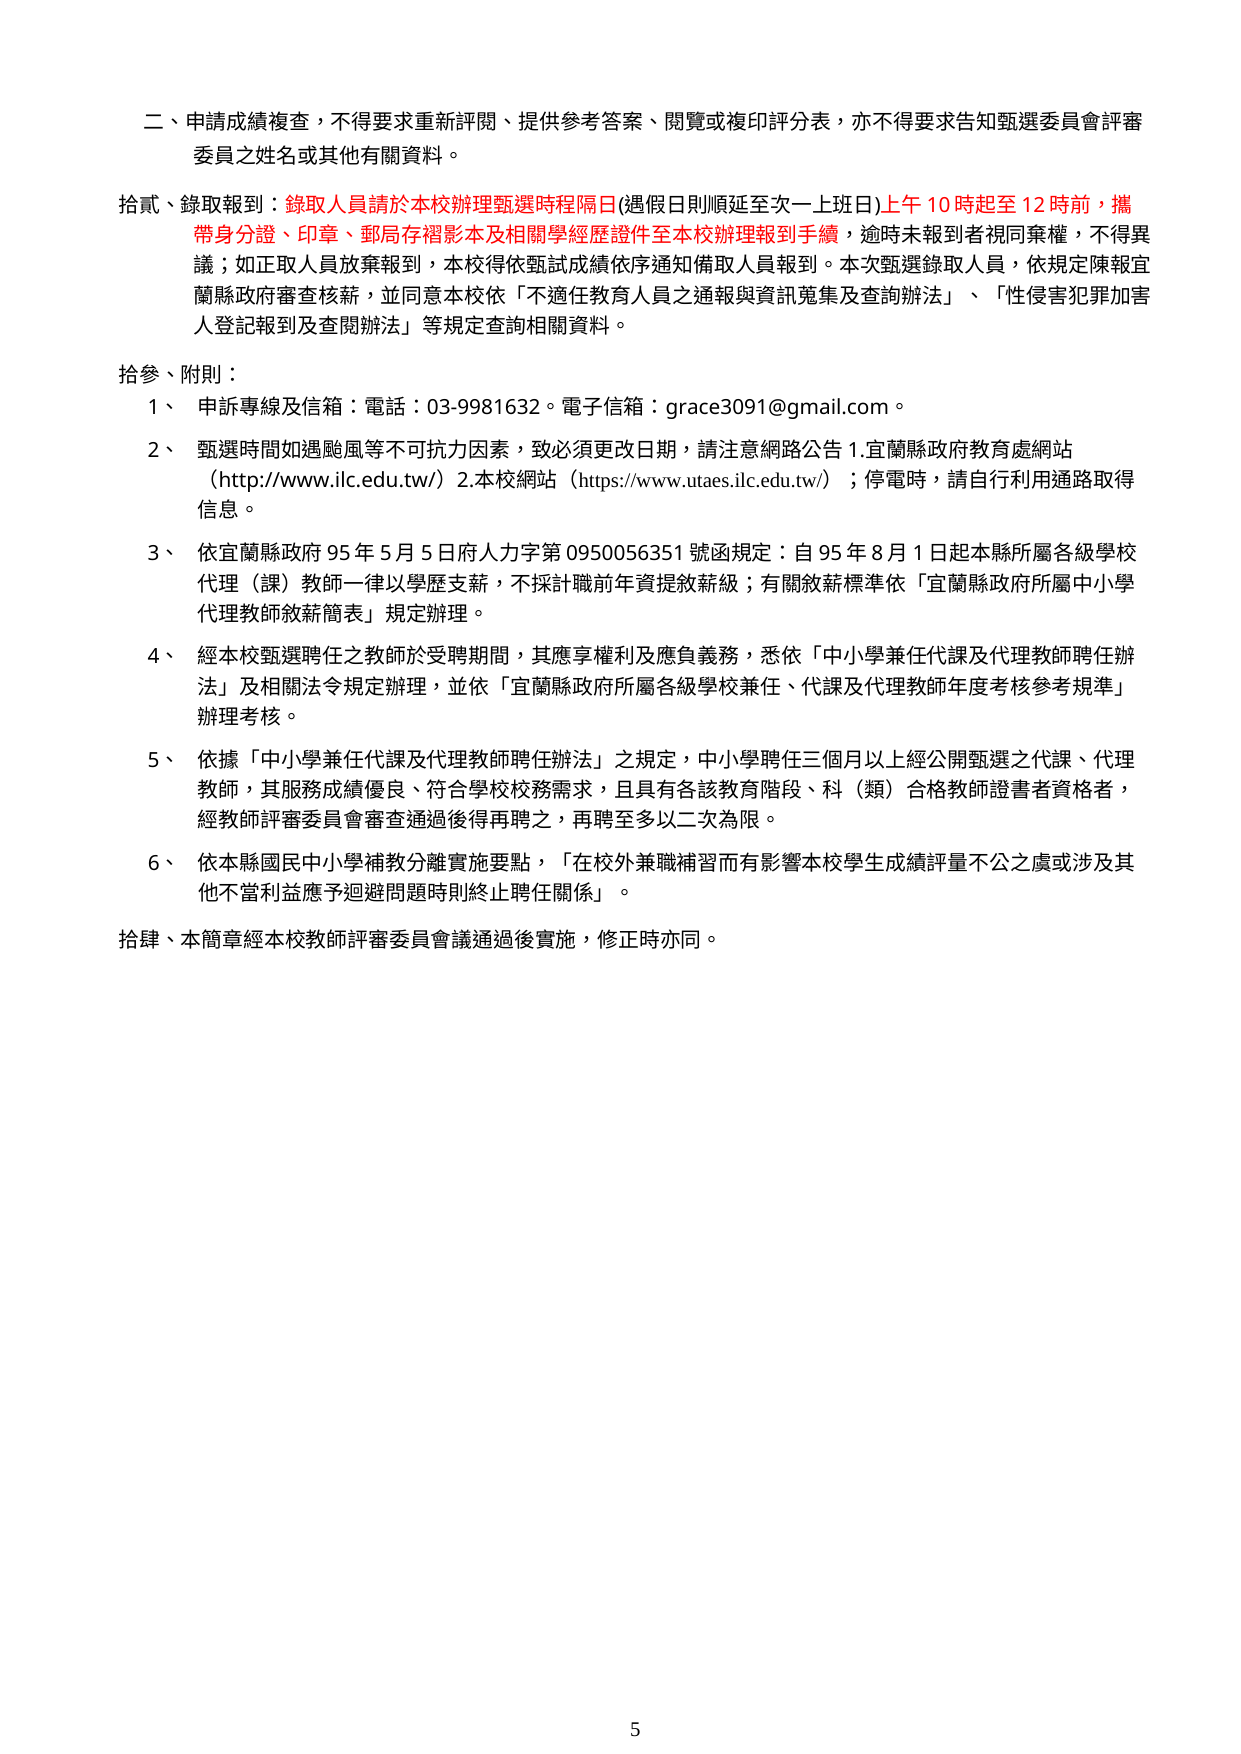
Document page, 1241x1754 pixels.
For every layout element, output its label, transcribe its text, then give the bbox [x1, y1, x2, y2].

text 拾肆、本簡章經本校教師評審委員會議通過後實施，修正時亦同。 [118, 924, 1152, 954]
list 依宜蘭縣政府95年5月5日府人力字第0950056351號函規定：自95年8月1日起本縣所屬各級學校代理（課）教師一律以學歷支薪，不採計職前年資提敘薪級；有關敘薪標準依「宜蘭縣政府所屬中小學代理教師敘薪簡表」規定辦理。 [147, 536, 1152, 627]
list 依本縣國民中小學補教分離實施要點，「在校外兼職補習而有影響本校學生成績評量不公之虞或涉及其他不當利益應予迴避問題時則終止聘任關係」。 [148, 846, 1152, 907]
text 拾參、附則： [118, 356, 1152, 390]
list 經本校甄選聘任之教師於受聘期間，其應享權利及應負義務，悉依「中小學兼任代課及代理教師聘任辦法」及相關法令規定辦理，並依「宜蘭縣政府所屬各級學校兼任、代課及代理教師年度考核參考規準」辦理考核。 [147, 640, 1152, 730]
list 申訴專線及信箱：電話：03-9981632。電子信箱：grace3091@gmail.com。 [147, 390, 1152, 421]
list 依據「中小學兼任代課及代理教師聘任辦法」之規定，中小學聘任三個月以上經公開甄選之代課、代理教師，其服務成績優良、符合學校校務需求，且具有各該教育階段、科（類）合格教師證書者資格者，經教師評審委員會審查通過後得再聘之，再聘至多以二次為限。 [147, 743, 1152, 834]
text 二、申請成績複查，不得要求重新評閱、提供參考答案、閱覽或複印評分表，亦不得要求告知甄選委員會評審委員之姓名或其他有關資料。 [143, 103, 1152, 171]
text 拾貳、錄取報到：錄取人員請於本校辦理甄選時程隔日(遇假日則順延至次一上班日)上午10時起至12時前，攜帶身分證、印章、郵局存褶影本及相關學經歷證件至本校辦理報到手續，逾時未報到者視同棄權，不得異議；如正取人員放棄報到，本校得依甄試成績依序通知備取人員報到。本次甄選錄取人員，依規定陳報宜蘭縣政府審查核薪，並同意本校依「不適任教育人員之通報與資訊蒐集及查詢辦法」、「性侵害犯罪加害人登記報到及查閱辦法」等規定查詢相關資料。 [118, 188, 1152, 339]
list 甄選時間如遇颱風等不可抗力因素，致必須更改日期，請注意網路公告1.宜蘭縣政府教育處網站（http://www.ilc.edu.tw/）2.本校網站（https://www.utaes.ilc.edu.tw/）；停電時，請自行利用通路取得信息。 [147, 433, 1152, 524]
